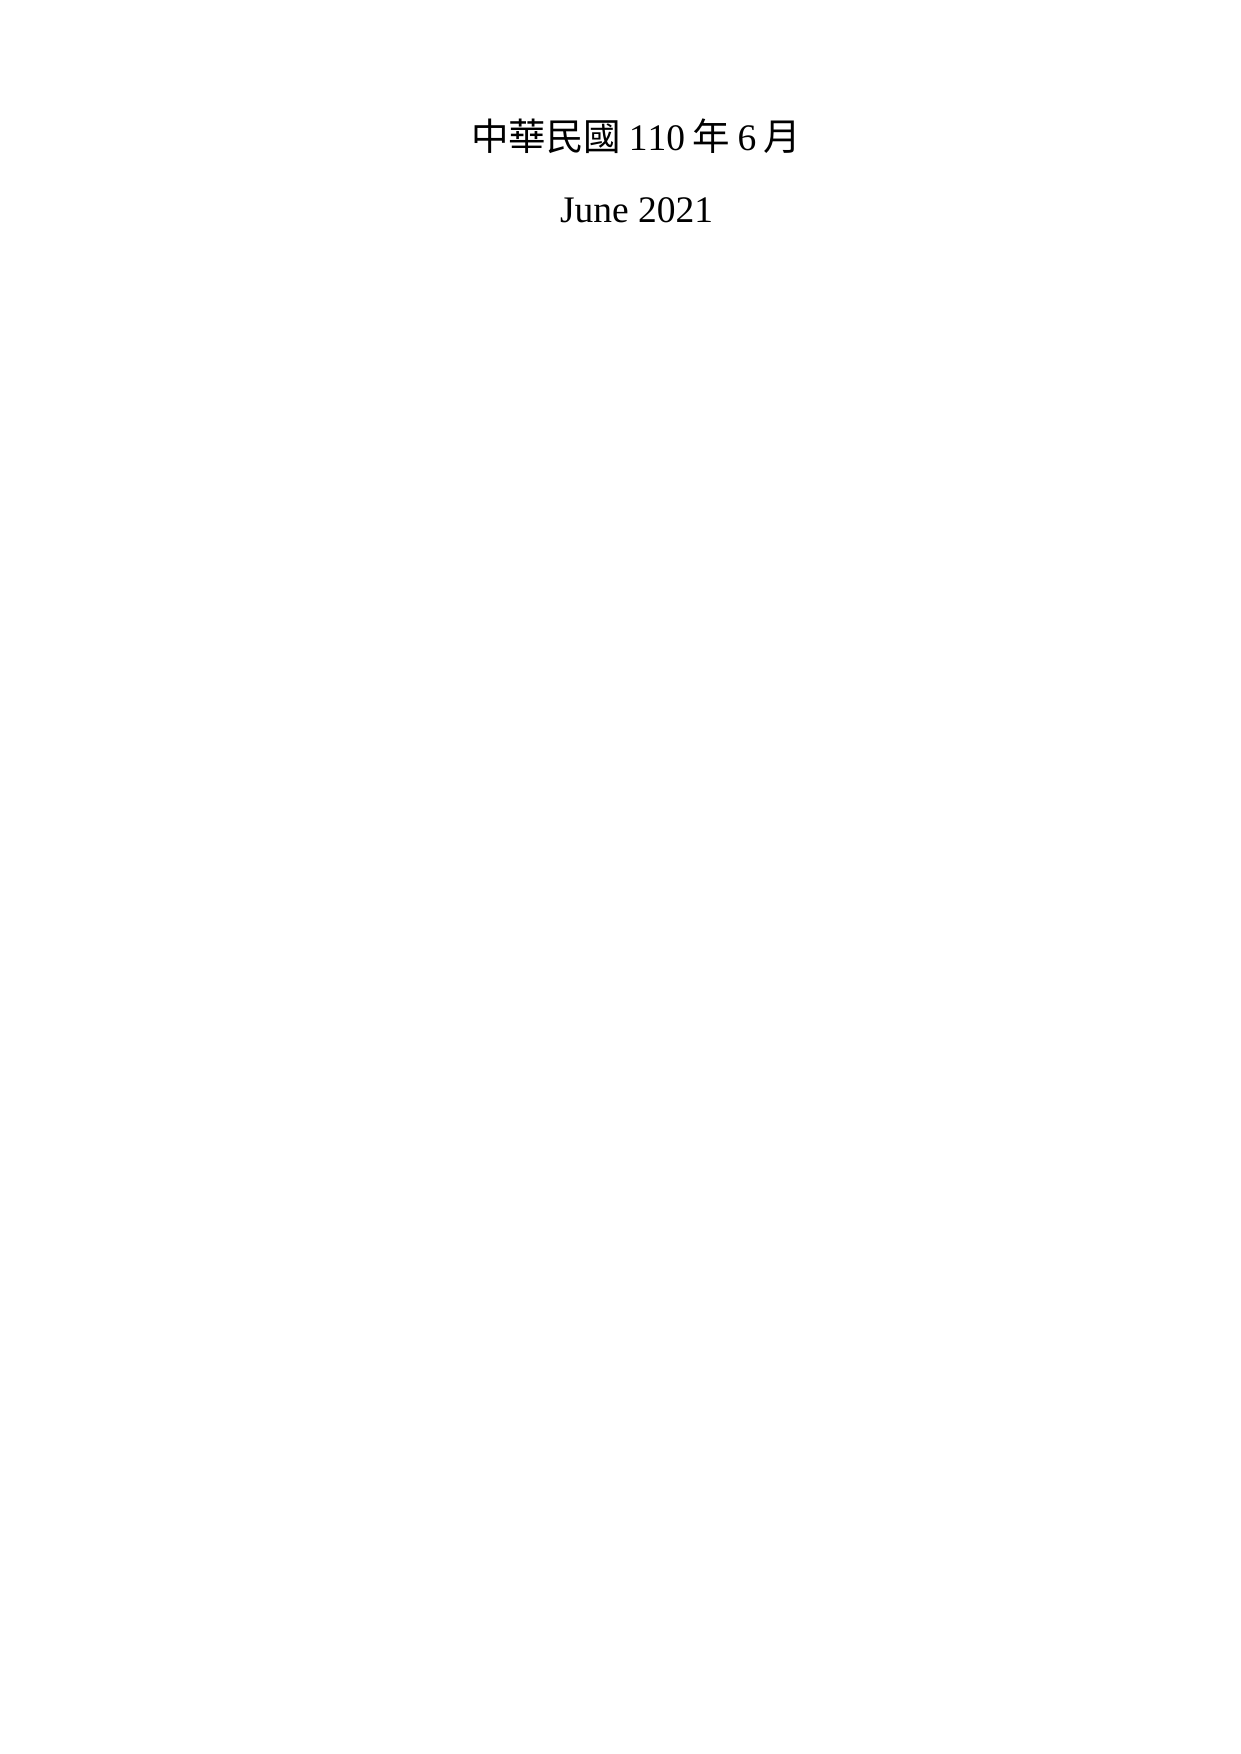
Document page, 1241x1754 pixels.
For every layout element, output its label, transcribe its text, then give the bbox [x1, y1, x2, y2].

text June 2021 [150, 188, 1122, 231]
text 中華民國110年6月 [150, 106, 1122, 161]
